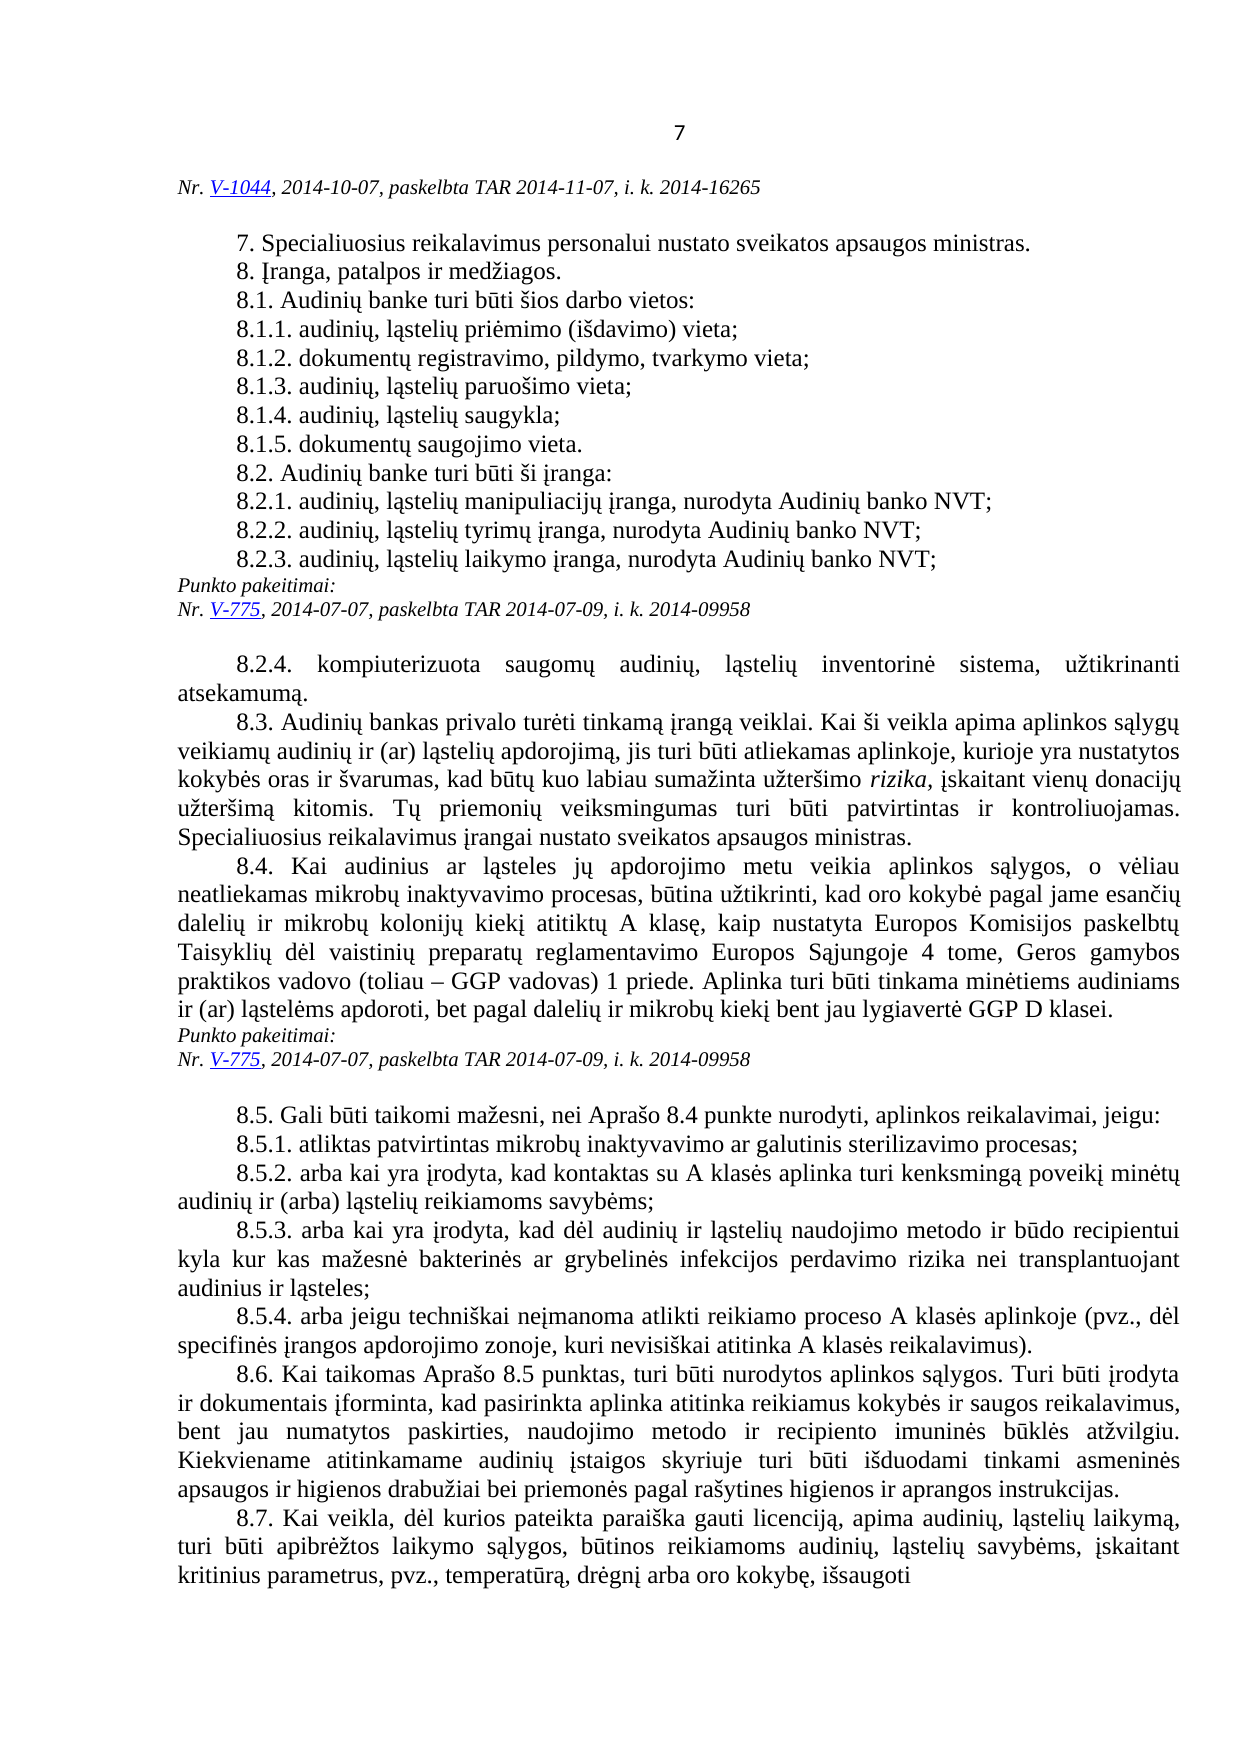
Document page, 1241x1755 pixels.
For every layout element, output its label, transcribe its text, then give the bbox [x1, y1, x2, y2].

text 8.5.1. atliktas patvirtintas mikrobų inaktyvavimo ar galutinis sterilizavimo procesas; [177, 1129, 1181, 1158]
text 8.1.5. dokumentų saugojimo vieta. [177, 429, 1181, 458]
text 8.5.4. arba jeigu techniškai neįmanoma atlikti reikiamo proceso A klasės aplinkoje (pvz., dėl specifinės įrangos apdorojimo zonoje, kuri nevisiškai atitinka A klasės reikalavimus). [177, 1301, 1181, 1359]
text Punkto pakeitimai: [177, 1023, 1181, 1047]
text 8.4. Kai audinius ar ląsteles jų apdorojimo metu veikia aplinkos sąlygos, o vėliau neatliekamas mikrobų inaktyvavimo procesas, būtina užtikrinti, kad oro kokybė pagal jame esančių dalelių ir mikrobų kolonijų kiekį atitiktų A klasę, kaip nustatyta Europos Komisijos paskelbtų Taisyklių dėl vaistinių preparatų reglamentavimo Europos Sąjungoje 4 tome, Geros gamybos praktikos vadovo (toliau – GGP vadovas) 1 priede. Aplinka turi būti tinkama minėtiems audiniams ir (ar) ląstelėms apdoroti, bet pagal dalelių ir mikrobų kiekį bent jau lygiavertė GGP D klasei. [177, 851, 1181, 1023]
text 8.3. Audinių bankas privalo turėti tinkamą įrangą veiklai. Kai ši veikla apima aplinkos sąlygų veikiamų audinių ir (ar) ląstelių apdorojimą, jis turi būti atliekamas aplinkoje, kurioje yra nustatytos kokybės oras ir švarumas, kad būtų kuo labiau sumažinta užteršimo rizika, įskaitant vienų donacijų užteršimą kitomis. Tų priemonių veiksmingumas turi būti patvirtintas ir kontroliuojamas. Specialiuosius reikalavimus įrangai nustato sveikatos apsaugos ministras. [177, 707, 1181, 851]
text 7. Specialiuosius reikalavimus personalui nustato sveikatos apsaugos ministras. [177, 228, 1181, 256]
text 8.2.1. audinių, ląstelių manipuliacijų įranga, nurodyta Audinių banko NVT; [177, 486, 1181, 515]
text 8.2.4. kompiuterizuota saugomų audinių, ląstelių inventorinė sistema, užtikrinanti atsekamumą. [177, 649, 1181, 707]
text 8.2.2. audinių, ląstelių tyrimų įranga, nurodyta Audinių banko NVT; [177, 515, 1181, 544]
text 8.1.4. audinių, ląstelių saugykla; [177, 400, 1181, 429]
text Nr. V-1044, 2014-10-07, paskelbta TAR 2014-11-07, i. k. 2014-16265 [177, 175, 1181, 199]
text 8.1.1. audinių, ląstelių priėmimo (išdavimo) vieta; [177, 314, 1181, 343]
text 8.1.2. dokumentų registravimo, pildymo, tvarkymo vieta; [177, 343, 1181, 371]
text 8.5.3. arba kai yra įrodyta, kad dėl audinių ir ląstelių naudojimo metodo ir būdo recipientui kyla kur kas mažesnė bakterinės ar grybelinės infekcijos perdavimo rizika nei transplantuojant audinius ir ląsteles; [177, 1215, 1181, 1301]
text Punkto pakeitimai: [177, 573, 1181, 597]
text 8.6. Kai taikomas Aprašo 8.5 punktas, turi būti nurodytos aplinkos sąlygos. Turi būti įrodyta ir dokumentais įforminta, kad pasirinkta aplinka atitinka reikiamus kokybės ir saugos reikalavimus, bent jau numatytos paskirties, naudojimo metodo ir recipiento imuninės būklės atžvilgiu. Kiekviename atitinkamame audinių įstaigos skyriuje turi būti išduodami tinkami asmeninės apsaugos ir higienos drabužiai bei priemonės pagal rašytines higienos ir aprangos instrukcijas. [177, 1359, 1181, 1503]
text Nr. V-775, 2014-07-07, paskelbta TAR 2014-07-09, i. k. 2014-09958 [177, 1047, 1181, 1071]
text 8.5.2. arba kai yra įrodyta, kad kontaktas su A klasės aplinka turi kenksmingą poveikį minėtų audinių ir (arba) ląstelių reikiamoms savybėms; [177, 1158, 1181, 1215]
text 8.1.3. audinių, ląstelių paruošimo vieta; [177, 371, 1181, 400]
text 8. Įranga, patalpos ir medžiagos. [177, 256, 1181, 285]
text 8.2. Audinių banke turi būti ši įranga: [177, 458, 1181, 486]
text 8.5. Gali būti taikomi mažesni, nei Aprašo 8.4 punkte nurodyti, aplinkos reikalavimai, jeigu: [177, 1100, 1181, 1129]
text 8.1. Audinių banke turi būti šios darbo vietos: [177, 285, 1181, 314]
text Nr. V-775, 2014-07-07, paskelbta TAR 2014-07-09, i. k. 2014-09958 [177, 597, 1181, 621]
text 8.2.3. audinių, ląstelių laikymo įranga, nurodyta Audinių banko NVT; [177, 544, 1181, 573]
text 8.7. Kai veikla, dėl kurios pateikta paraiška gauti licenciją, apima audinių, ląstelių laikymą, turi būti apibrėžtos laikymo sąlygos, būtinos reikiamoms audinių, ląstelių savybėms, įskaitant kritinius parametrus, pvz., temperatūrą, drėgnį arba oro kokybę, išsaugoti [177, 1503, 1181, 1589]
